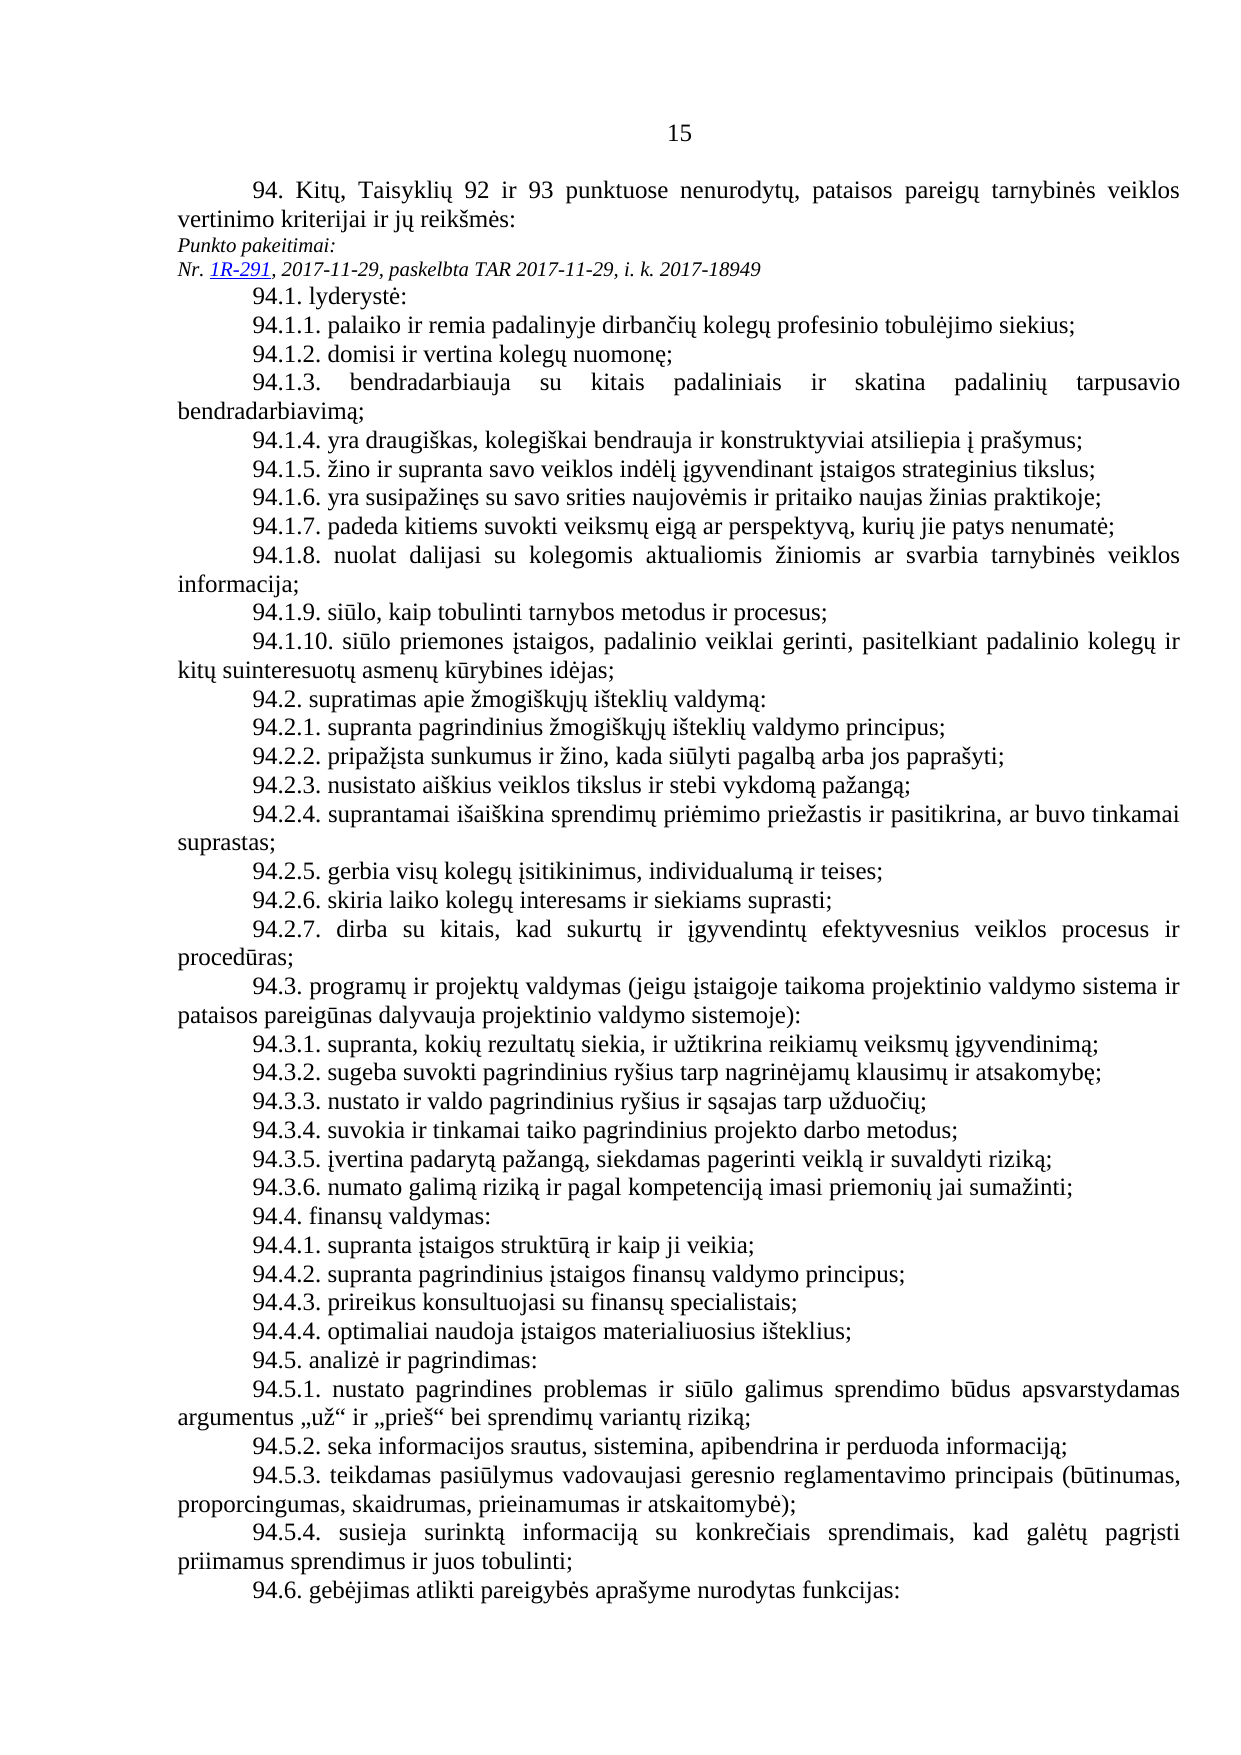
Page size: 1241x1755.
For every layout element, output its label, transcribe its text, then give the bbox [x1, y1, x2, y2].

text 94.5.4. susieja surinktą informaciją su konkrečiais sprendimais, kad galėtų pagrįsti priimamus sprendimus ir juos tobulinti; [177, 1517, 1181, 1575]
text 94.3.6. numato galimą riziką ir pagal kompetenciją imasi priemonių jai sumažinti; [177, 1172, 1181, 1201]
text 94.1.5. žino ir supranta savo veiklos indėlį įgyvendinant įstaigos strateginius tikslus; [177, 454, 1181, 482]
text 94.1.8. nuolat dalijasi su kolegomis aktualiomis žiniomis ar svarbia tarnybinės veiklos informacija; [177, 540, 1181, 597]
text 94.3.1. supranta, kokių rezultatų siekia, ir užtikrina reikiamų veiksmų įgyvendinimą; [177, 1029, 1181, 1057]
text 94.1.3. bendradarbiauja su kitais padaliniais ir skatina padalinių tarpusavio bendradarbiavimą; [177, 367, 1181, 425]
text 94.6. gebėjimas atlikti pareigybės aprašyme nurodytas funkcijas: [177, 1575, 1181, 1604]
text 94.1.1. palaiko ir remia padalinyje dirbančių kolegų profesinio tobulėjimo siekius; [177, 310, 1181, 339]
text 94.2.1. supranta pagrindinius žmogiškųjų išteklių valdymo principus; [177, 712, 1181, 741]
text 94.1.4. yra draugiškas, kolegiškai bendrauja ir konstruktyviai atsiliepia į prašymus; [177, 425, 1181, 454]
text 94.2.7. dirba su kitais, kad sukurtų ir įgyvendintų efektyvesnius veiklos procesus ir procedūras; [177, 914, 1181, 971]
text 94.1.9. siūlo, kaip tobulinti tarnybos metodus ir procesus; [177, 597, 1181, 626]
text 94.5.2. seka informacijos srautus, sistemina, apibendrina ir perduoda informaciją; [177, 1431, 1181, 1460]
text 94.2. supratimas apie žmogiškųjų išteklių valdymą: [177, 684, 1181, 712]
text 94.1.2. domisi ir vertina kolegų nuomonę; [177, 339, 1181, 367]
text 94.4.4. optimaliai naudoja įstaigos materialiuosius išteklius; [177, 1316, 1181, 1345]
text 94.3.2. sugeba suvokti pagrindinius ryšius tarp nagrinėjamų klausimų ir atsakomybę; [177, 1057, 1181, 1086]
text 94.2.2. pripažįsta sunkumus ir žino, kada siūlyti pagalbą arba jos paprašyti; [177, 741, 1181, 770]
text Punkto pakeitimai: [177, 233, 1181, 257]
text 94.3. programų ir projektų valdymas (jeigu įstaigoje taikoma projektinio valdymo sistema ir pataisos pareigūnas dalyvauja projektinio valdymo sistemoje): [177, 971, 1181, 1029]
text 94.1.10. siūlo priemones įstaigos, padalinio veiklai gerinti, pasitelkiant padalinio kolegų ir kitų suinteresuotų asmenų kūrybines idėjas; [177, 626, 1181, 684]
text 94. Kitų, Taisyklių 92 ir 93 punktuose nenurodytų, pataisos pareigų tarnybinės veiklos vertinimo kriterijai ir jų reikšmės: [177, 176, 1181, 233]
text 94.2.4. suprantamai išaiškina sprendimų priėmimo priežastis ir pasitikrina, ar buvo tinkamai suprastas; [177, 799, 1181, 856]
text 94.5.1. nustato pagrindines problemas ir siūlo galimus sprendimo būdus apsvarstydamas argumentus „už“ ir „prieš“ bei sprendimų variantų riziką; [177, 1374, 1181, 1431]
text 94.3.3. nustato ir valdo pagrindinius ryšius ir sąsajas tarp užduočių; [177, 1086, 1181, 1115]
text 94.3.5. įvertina padarytą pažangą, siekdamas pagerinti veiklą ir suvaldyti riziką; [177, 1144, 1181, 1172]
text 94.1.6. yra susipažinęs su savo srities naujovėmis ir pritaiko naujas žinias praktikoje; [177, 482, 1181, 511]
text 94.5.3. teikdamas pasiūlymus vadovaujasi geresnio reglamentavimo principais (būtinumas, proporcingumas, skaidrumas, prieinamumas ir atskaitomybė); [177, 1460, 1181, 1517]
text 94.3.4. suvokia ir tinkamai taiko pagrindinius projekto darbo metodus; [177, 1115, 1181, 1144]
text Nr. 1R-291, 2017-11-29, paskelbta TAR 2017-11-29, i. k. 2017-18949 [177, 257, 1181, 281]
text 94.4. finansų valdymas: [177, 1201, 1181, 1230]
text 94.2.5. gerbia visų kolegų įsitikinimus, individualumą ir teises; [177, 856, 1181, 885]
text 94.2.6. skiria laiko kolegų interesams ir siekiams suprasti; [177, 885, 1181, 914]
text 94.1. lyderystė: [177, 281, 1181, 310]
text 94.4.1. supranta įstaigos struktūrą ir kaip ji veikia; [177, 1230, 1181, 1259]
text 94.2.3. nusistato aiškius veiklos tikslus ir stebi vykdomą pažangą; [177, 770, 1181, 799]
text 94.5. analizė ir pagrindimas: [177, 1345, 1181, 1374]
text 94.4.3. prireikus konsultuojasi su finansų specialistais; [177, 1287, 1181, 1316]
text 94.1.7. padeda kitiems suvokti veiksmų eigą ar perspektyvą, kurių jie patys nenumatė; [177, 511, 1181, 540]
text 94.4.2. supranta pagrindinius įstaigos finansų valdymo principus; [177, 1259, 1181, 1287]
